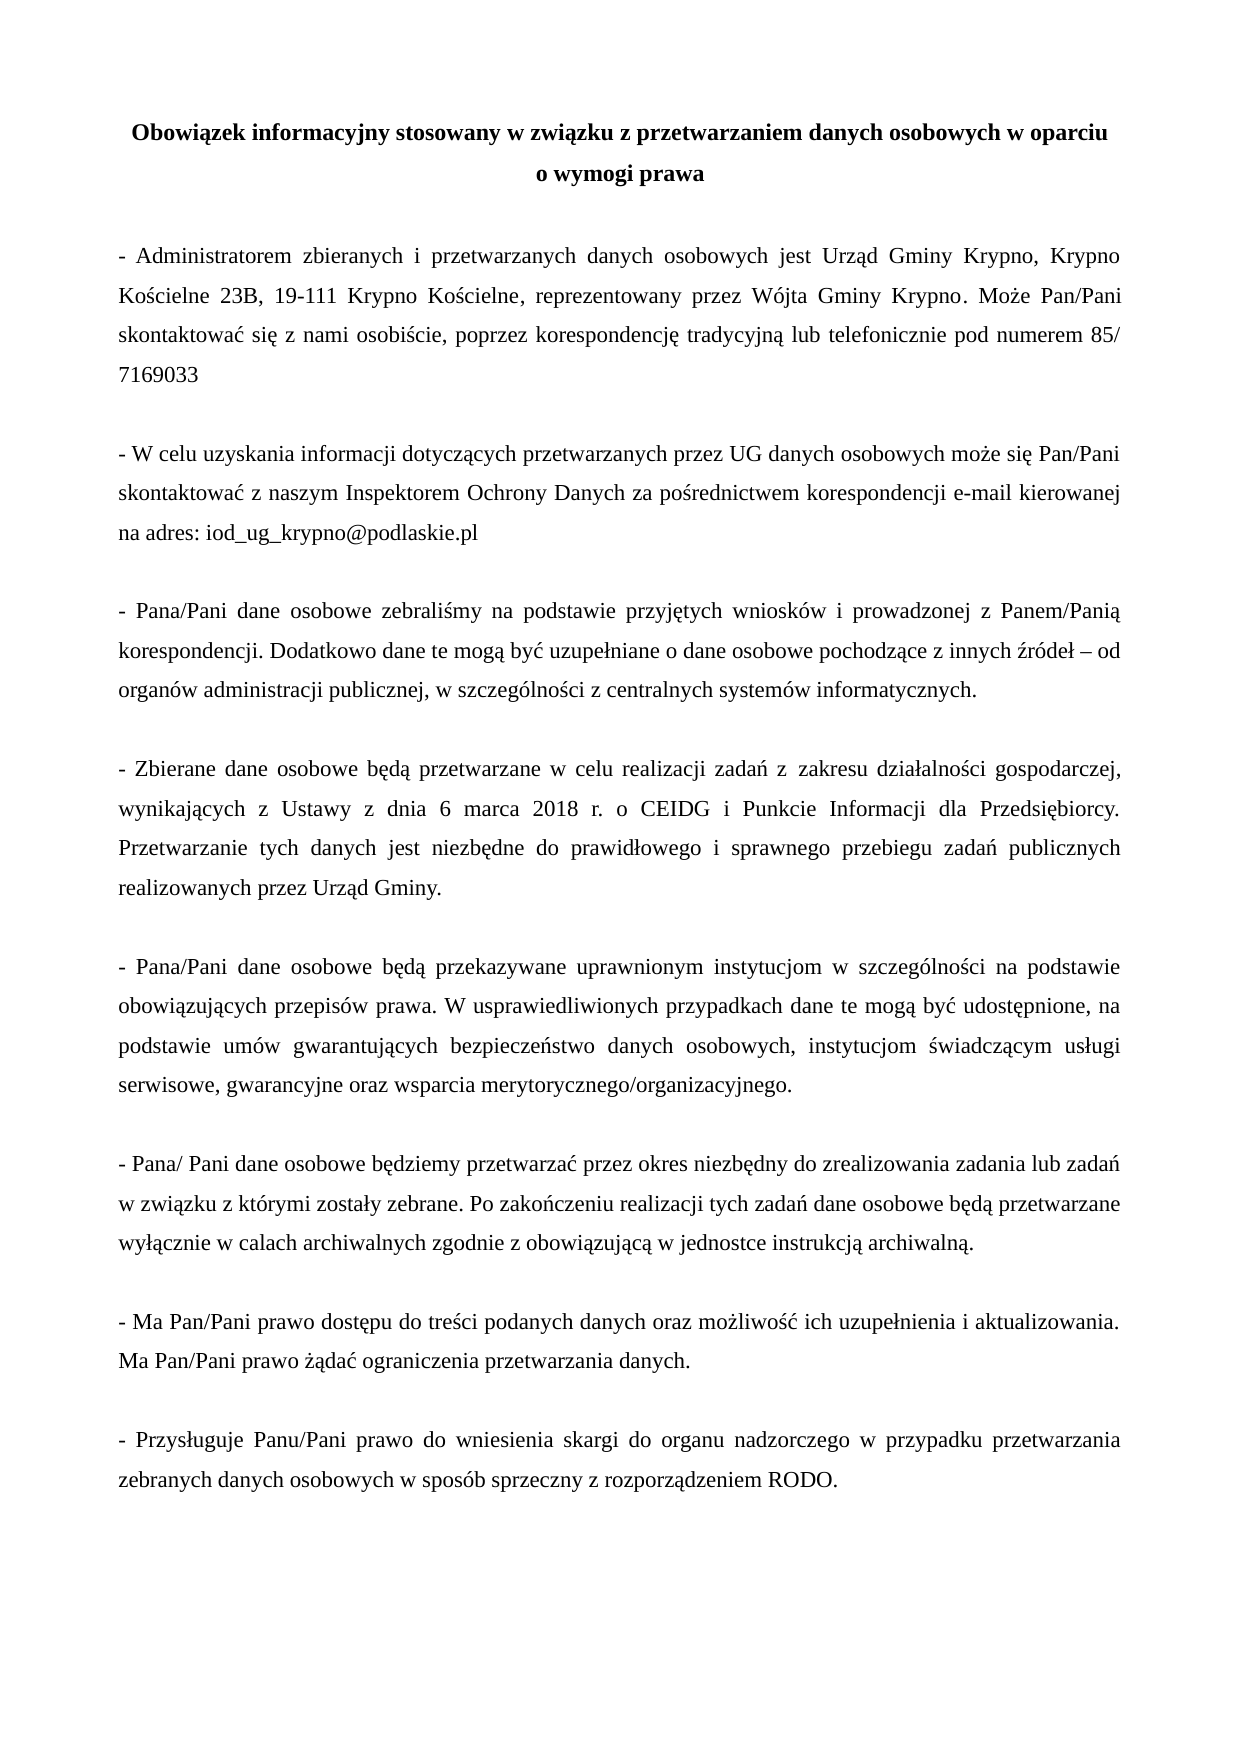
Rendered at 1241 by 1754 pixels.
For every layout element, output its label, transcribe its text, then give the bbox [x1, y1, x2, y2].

text - Pana/ Pani dane osobowe będziemy przetwarzać przez okres niezbędny do zrealizowania zadania lub zadań w związku z którymi zostały zebrane. Po zakończeniu realizacji tych zadań dane osobowe będą przetwarzane wyłącznie w calach archiwalnych zgodnie z obowiązującą w jednostce instrukcją archiwalną. [118, 1150, 1122, 1256]
text - Pana/Pani dane osobowe będą przekazywane uprawnionym instytucjom w szczególności na podstawie obowiązujących przepisów prawa. W usprawiedliwionych przypadkach dane te mogą być udostępnione, na podstawie umów gwarantujących bezpieczeństwo danych osobowych, instytucjom świadczącym usługi serwisowe, gwarancyjne oraz wsparcia merytorycznego/organizacyjnego. [118, 953, 1122, 1098]
text - Zbierane dane osobowe będą przetwarzane w celu realizacji zadań z zakresu działalności gospodarczej, wynikających z Ustawy z dnia 6 marca 2018 r. o CEIDG i Punkcie Informacji dla Przedsiębiorcy. Przetwarzanie tych danych jest niezbędne do prawidłowego i sprawnego przebiegu zadań publicznych realizowanych przez Urząd Gminy. [118, 755, 1122, 900]
text - Pana/Pani dane osobowe zebraliśmy na podstawie przyjętych wniosków i prowadzonej z Panem/Panią korespondencji. Dodatkowo dane te mogą być uzupełniane o dane osobowe pochodzące z innych źródeł – od organów administracji publicznej, w szczególności z centralnych systemów informatycznych. [118, 597, 1122, 703]
text - W celu uzyskania informacji dotyczących przetwarzanych przez UG danych osobowych może się Pan/Pani skontaktować z naszym Inspektorem Ochrony Danych za pośrednictwem korespondencji e-mail kierowanej na adres: iod_ug_krypno@podlaskie.pl [118, 439, 1122, 545]
text Obowiązek informacyjny stosowany w związku z przetwarzaniem danych osobowych w oparciu o wymogi prawa [118, 118, 1122, 187]
text - Ma Pan/Pani prawo dostępu do treści podanych danych oraz możliwość ich uzupełnienia i aktualizowania. Ma Pan/Pani prawo żądać ograniczenia przetwarzania danych. [118, 1308, 1122, 1374]
text - Administratorem zbieranych i przetwarzanych danych osobowych jest Urząd Gminy Krypno, Krypno Kościelne 23B, 19-111 Krypno Kościelne, reprezentowany przez Wójta Gminy Krypno. Może Pan/Pani skontaktować się z nami osobiście, poprzez korespondencję tradycyjną lub telefonicznie pod numerem 85/ 7169033 [118, 242, 1122, 387]
text - Przysługuje Panu/Pani prawo do wniesienia skargi do organu nadzorczego w przypadku przetwarzania zebranych danych osobowych w sposób sprzeczny z rozporządzeniem RODO. [118, 1427, 1122, 1492]
